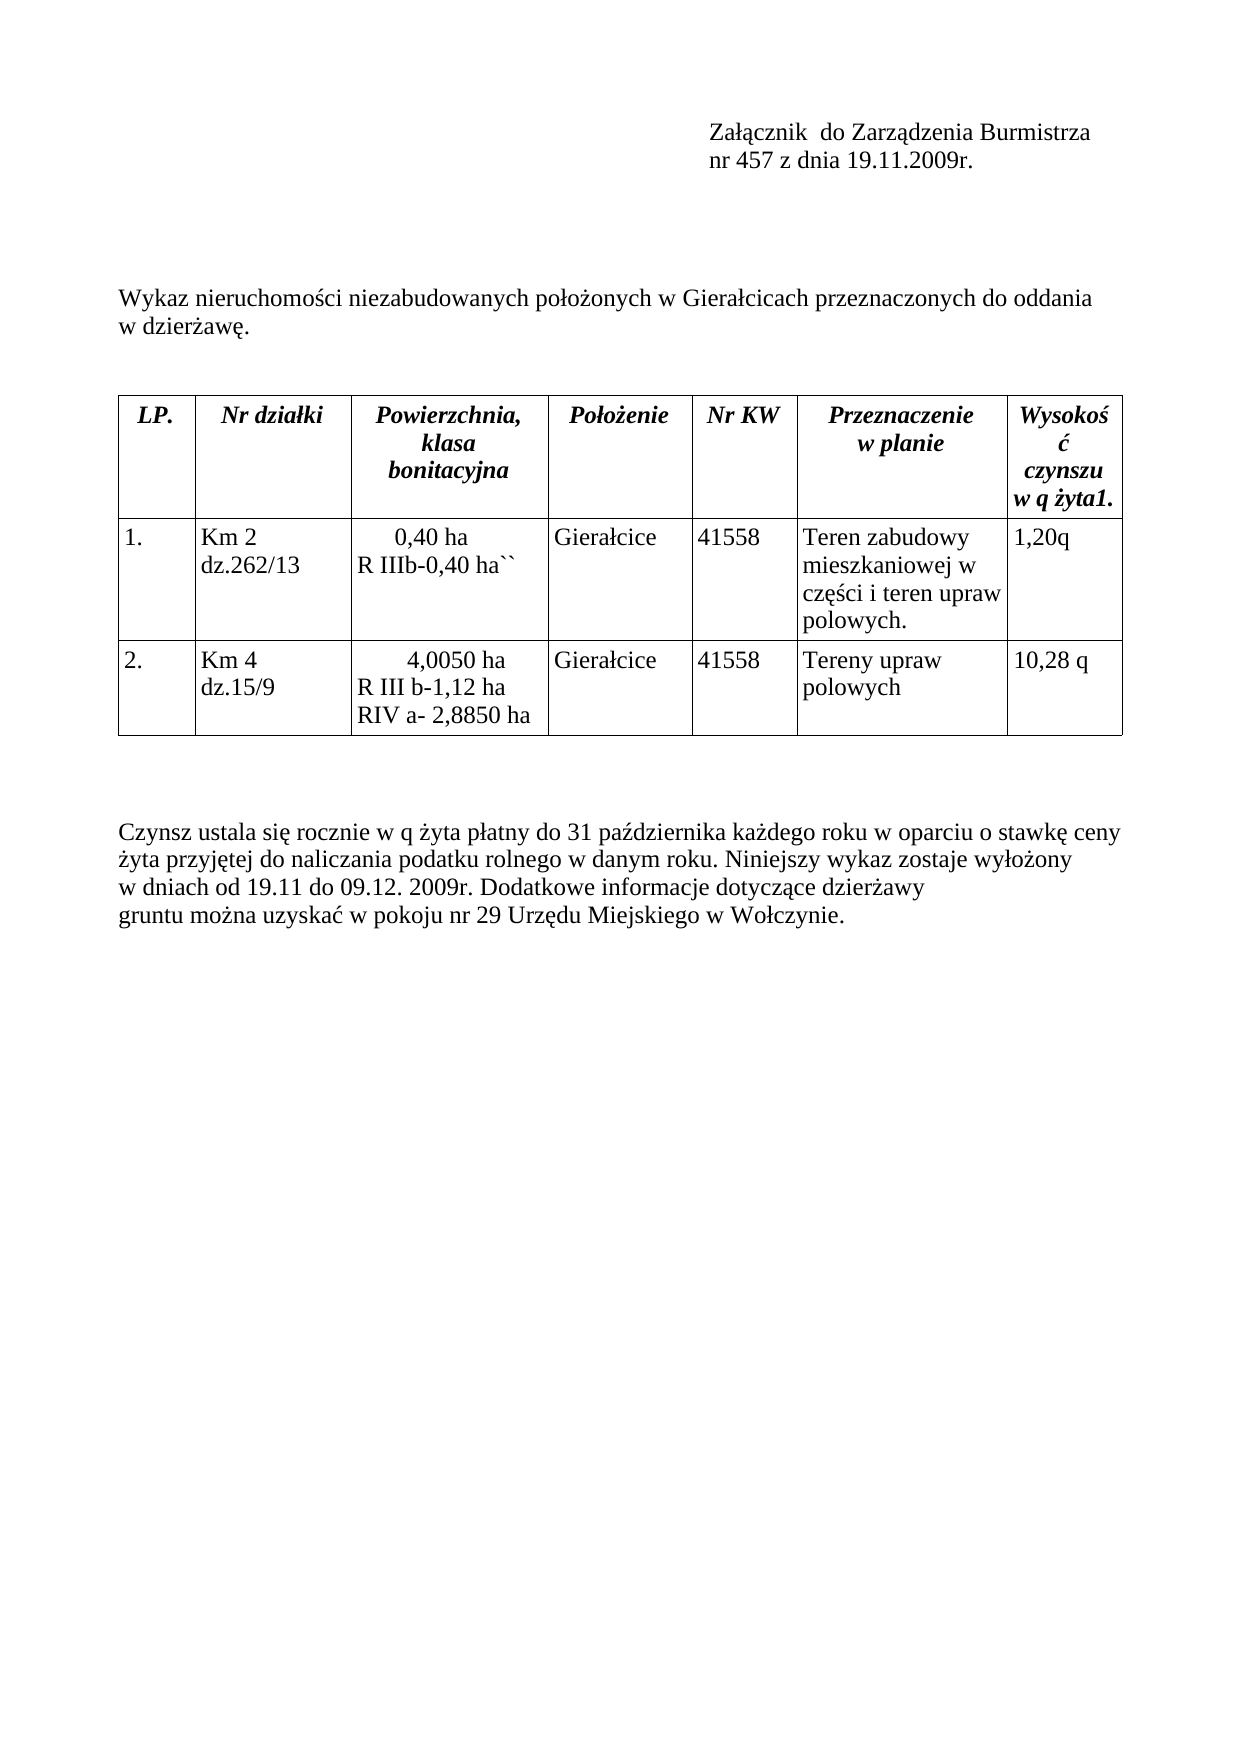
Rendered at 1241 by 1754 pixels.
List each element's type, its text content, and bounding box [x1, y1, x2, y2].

table_header Powierzchnia, klasa bonitacyjna [352, 396, 548, 518]
text w dniach od 19.11 do 09.12. 2009r. Dodatkowe informacje dotyczące dzierżawy [118, 873, 1122, 901]
table_cell Tereny upraw polowych [798, 641, 1007, 735]
table_header Nr KW [693, 396, 797, 518]
table_cell 4,0050 ha R III b-1,12 ha RIV a- 2,8850 ha [352, 641, 548, 735]
table_cell 2. [119, 641, 195, 735]
table_header Nr działki [196, 396, 351, 518]
table_cell 41558 [693, 641, 797, 735]
table_cell Gierałcice [549, 641, 692, 735]
table_cell 1. [119, 519, 195, 640]
table_cell Gierałcice [549, 519, 692, 640]
table_cell Km 2 dz.262/13 [196, 519, 351, 640]
text Załącznik do Zarządzenia Burmistrza [118, 118, 1122, 146]
table_header Położenie [549, 396, 692, 518]
table_cell 1,20q [1008, 519, 1122, 640]
table_cell 0,40 ha R IIIb-0,40 ha`` [352, 519, 548, 640]
text Wykaz nieruchomości niezabudowanych położonych w Gierałcicach przeznaczonych do oddania [118, 284, 1122, 312]
table_header LP. [119, 396, 195, 518]
text gruntu można uzyskać w pokoju nr 29 Urzędu Miejskiego w Wołczynie. [118, 901, 1122, 929]
table_cell Teren zabudowy mieszkaniowej w części i teren upraw polowych. [798, 519, 1007, 640]
text Czynsz ustala się rocznie w q żyta płatny do 31 października każdego roku w oparciu o stawkę ceny żyta przyjętej do naliczania podatku rolnego w danym roku. Niniejszy wykaz zostaje wyłożony [118, 818, 1122, 873]
table_header Przeznaczenie w planie [798, 396, 1007, 518]
table_header Wysokość czynszu w q żyta1. [1008, 396, 1122, 518]
table_cell Km 4 dz.15/9 [196, 641, 351, 735]
text w dzierżawę. [118, 312, 1122, 340]
table_cell 41558 [693, 519, 797, 640]
table_cell 10,28 q [1008, 641, 1122, 735]
text nr 457 z dnia 19.11.2009r. [118, 146, 1122, 173]
